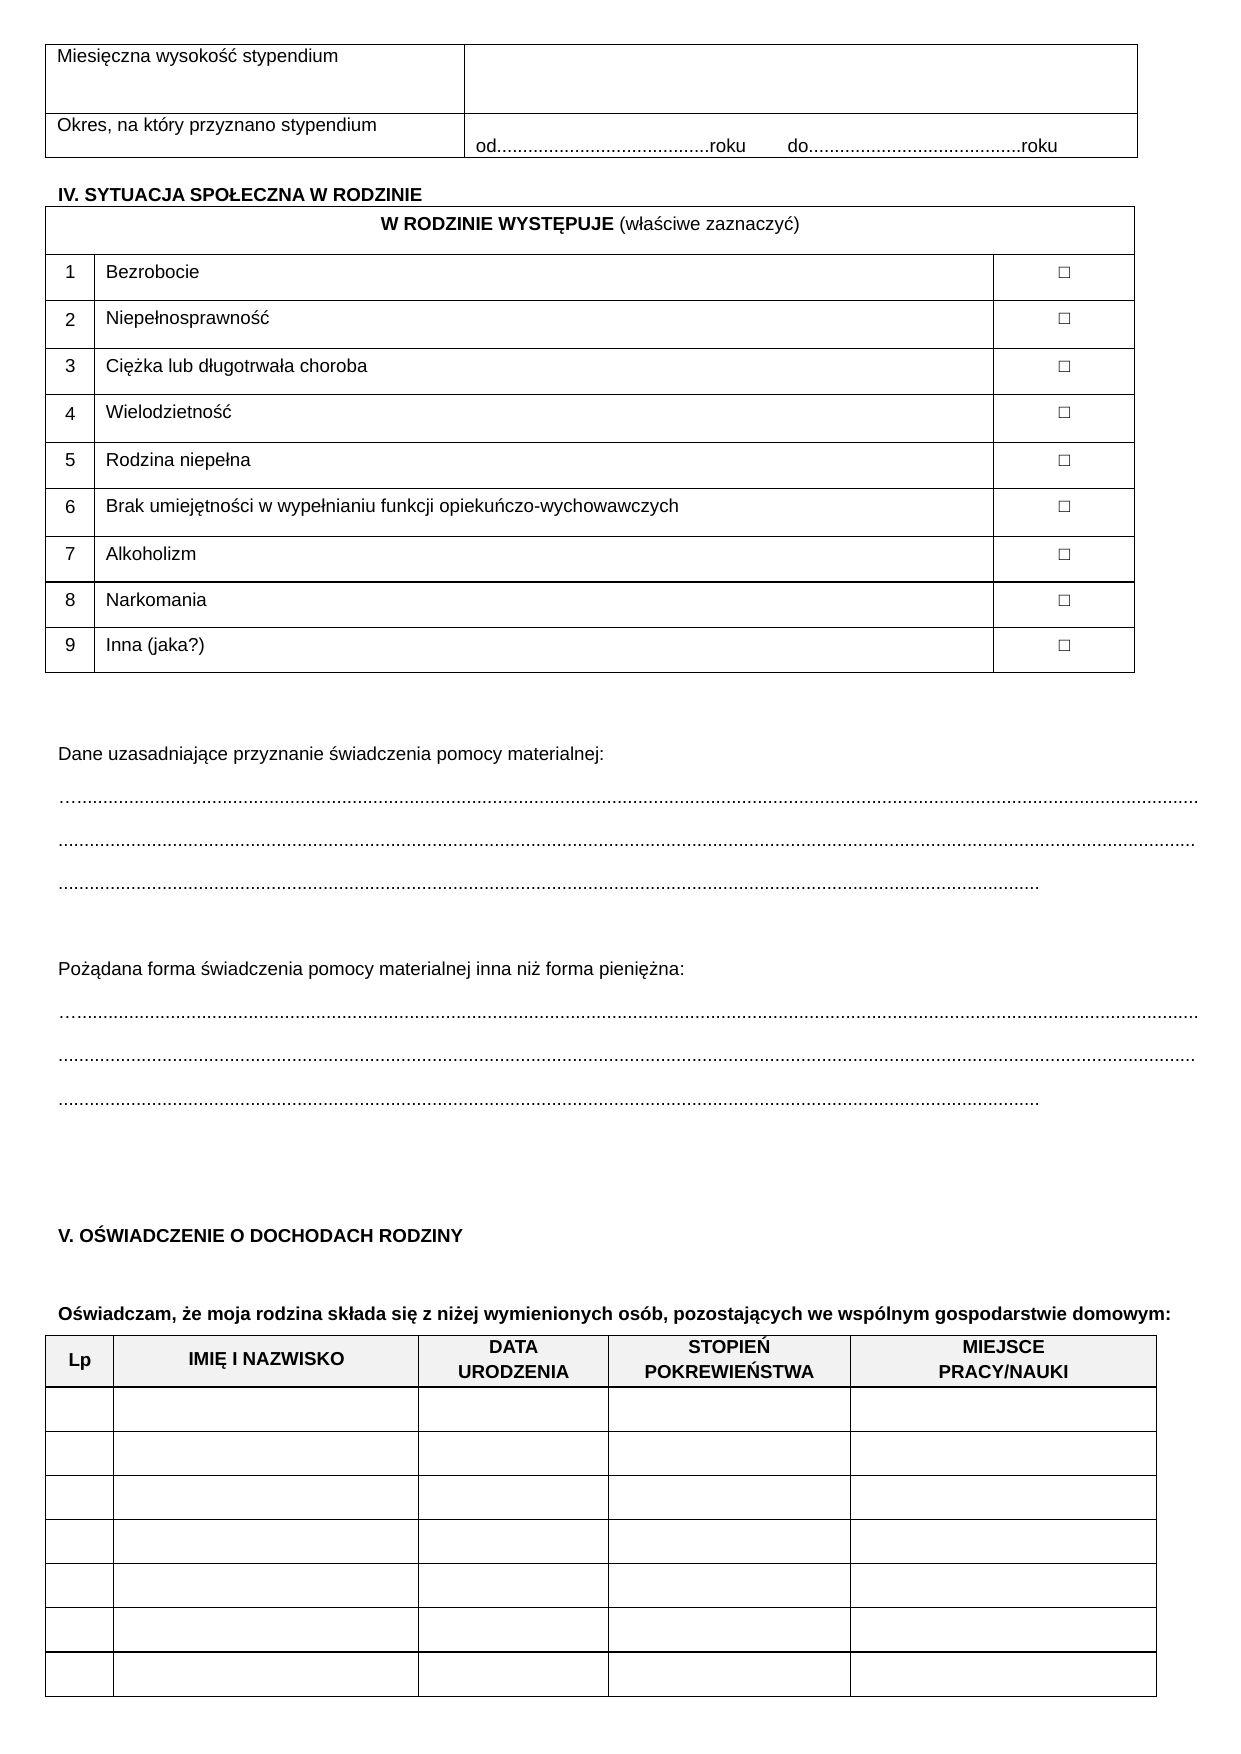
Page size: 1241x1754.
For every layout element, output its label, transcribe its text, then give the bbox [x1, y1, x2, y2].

table_cell [46, 1520, 113, 1563]
table_cell 9 [46, 628, 94, 672]
table_cell [419, 1653, 608, 1696]
text …................................................................................................................................................................................................................................................................................................................................................................................................................................................................................................................................................................................................................................................ [58, 1001, 1203, 1109]
text IV. SYTUACJA SPOŁECZNA W RODZINIE [58, 184, 1203, 206]
table_cell □ [994, 301, 1134, 348]
table_cell Brak umiejętności w wypełnianiu funkcji opiekuńczo-wychowawczych [95, 489, 993, 536]
table_cell [419, 1388, 608, 1431]
table_cell Ciężka lub długotrwała choroba [95, 349, 993, 393]
table_cell □ [994, 537, 1134, 581]
table_cell 5 [46, 443, 94, 487]
table_cell [851, 1520, 1156, 1563]
table_cell [46, 1564, 113, 1607]
table_cell od.........................................roku do.........................................roku [465, 114, 1137, 157]
table_cell 8 [46, 583, 94, 627]
table_header W RODZINIE WYSTĘPUJE (właściwe zaznaczyć) [46, 207, 1134, 254]
table_cell [419, 1520, 608, 1563]
text …................................................................................................................................................................................................................................................................................................................................................................................................................................................................................................................................................................................................................................................ [58, 786, 1203, 893]
table_cell [851, 1653, 1156, 1696]
table_cell [46, 1653, 113, 1696]
table_cell [609, 1520, 850, 1563]
subtitle V. OŚWIADCZENIE O DOCHODACH RODZINY [58, 1225, 1203, 1247]
table_cell [851, 1476, 1156, 1519]
table_cell [419, 1564, 608, 1607]
table_cell [46, 1608, 113, 1651]
table_cell [465, 45, 1137, 112]
table_cell Niepełnosprawność [95, 301, 993, 348]
table_header MIEJSCE PRACY/NAUKI [851, 1336, 1156, 1386]
table_header Lp [46, 1336, 113, 1386]
table_cell □ [994, 628, 1134, 672]
table_cell [46, 1388, 113, 1431]
table_cell [851, 1432, 1156, 1475]
table_cell [609, 1476, 850, 1519]
table_cell [851, 1388, 1156, 1431]
text Pożądana forma świadczenia pomocy materialnej inna niż forma pieniężna: [58, 958, 1203, 979]
table_cell [851, 1564, 1156, 1607]
table_cell [419, 1432, 608, 1475]
table_cell [114, 1388, 418, 1431]
table_cell 2 [46, 301, 94, 348]
table_cell 3 [46, 349, 94, 393]
table_cell [419, 1476, 608, 1519]
table_header STOPIEŃ POKREWIEŃSTWA [609, 1336, 850, 1386]
table_cell [46, 1476, 113, 1519]
table_cell □ [994, 489, 1134, 536]
table_cell □ [994, 583, 1134, 627]
table_cell [114, 1564, 418, 1607]
table_cell Miesięczna wysokość stypendium [46, 45, 464, 112]
text Dane uzasadniające przyznanie świadczenia pomocy materialnej: [58, 742, 1203, 764]
table_cell □ [994, 395, 1134, 442]
table_cell 6 [46, 489, 94, 536]
table_cell [46, 1432, 113, 1475]
table_cell [114, 1432, 418, 1475]
table_cell □ [994, 349, 1134, 393]
table_cell [114, 1476, 418, 1519]
table_cell 1 [46, 255, 94, 299]
table_cell □ [994, 443, 1134, 487]
table_cell Alkoholizm [95, 537, 993, 581]
table_cell [851, 1608, 1156, 1651]
table_header DATA URODZENIA [419, 1336, 608, 1386]
table_cell [609, 1653, 850, 1696]
table_cell Bezrobocie [95, 255, 993, 299]
table_cell [609, 1388, 850, 1431]
text Oświadczam, że moja rodzina składa się z niżej wymienionych osób, pozostających we wspólnym gospodarstwie domowym: [58, 1302, 1203, 1324]
table_cell Okres, na który przyznano stypendium [46, 114, 464, 157]
table_cell [114, 1520, 418, 1563]
table_cell [114, 1653, 418, 1696]
table_cell Wielodzietność [95, 395, 993, 442]
table_cell [114, 1608, 418, 1651]
table_header IMIĘ I NAZWISKO [114, 1336, 418, 1386]
table_cell [609, 1608, 850, 1651]
table_cell Inna (jaka?) [95, 628, 993, 672]
table_cell Rodzina niepełna [95, 443, 993, 487]
table_cell [609, 1564, 850, 1607]
table_cell [419, 1608, 608, 1651]
table_cell Narkomania [95, 583, 993, 627]
table_cell [609, 1432, 850, 1475]
table_cell □ [994, 255, 1134, 299]
table_cell 7 [46, 537, 94, 581]
table_cell 4 [46, 395, 94, 442]
